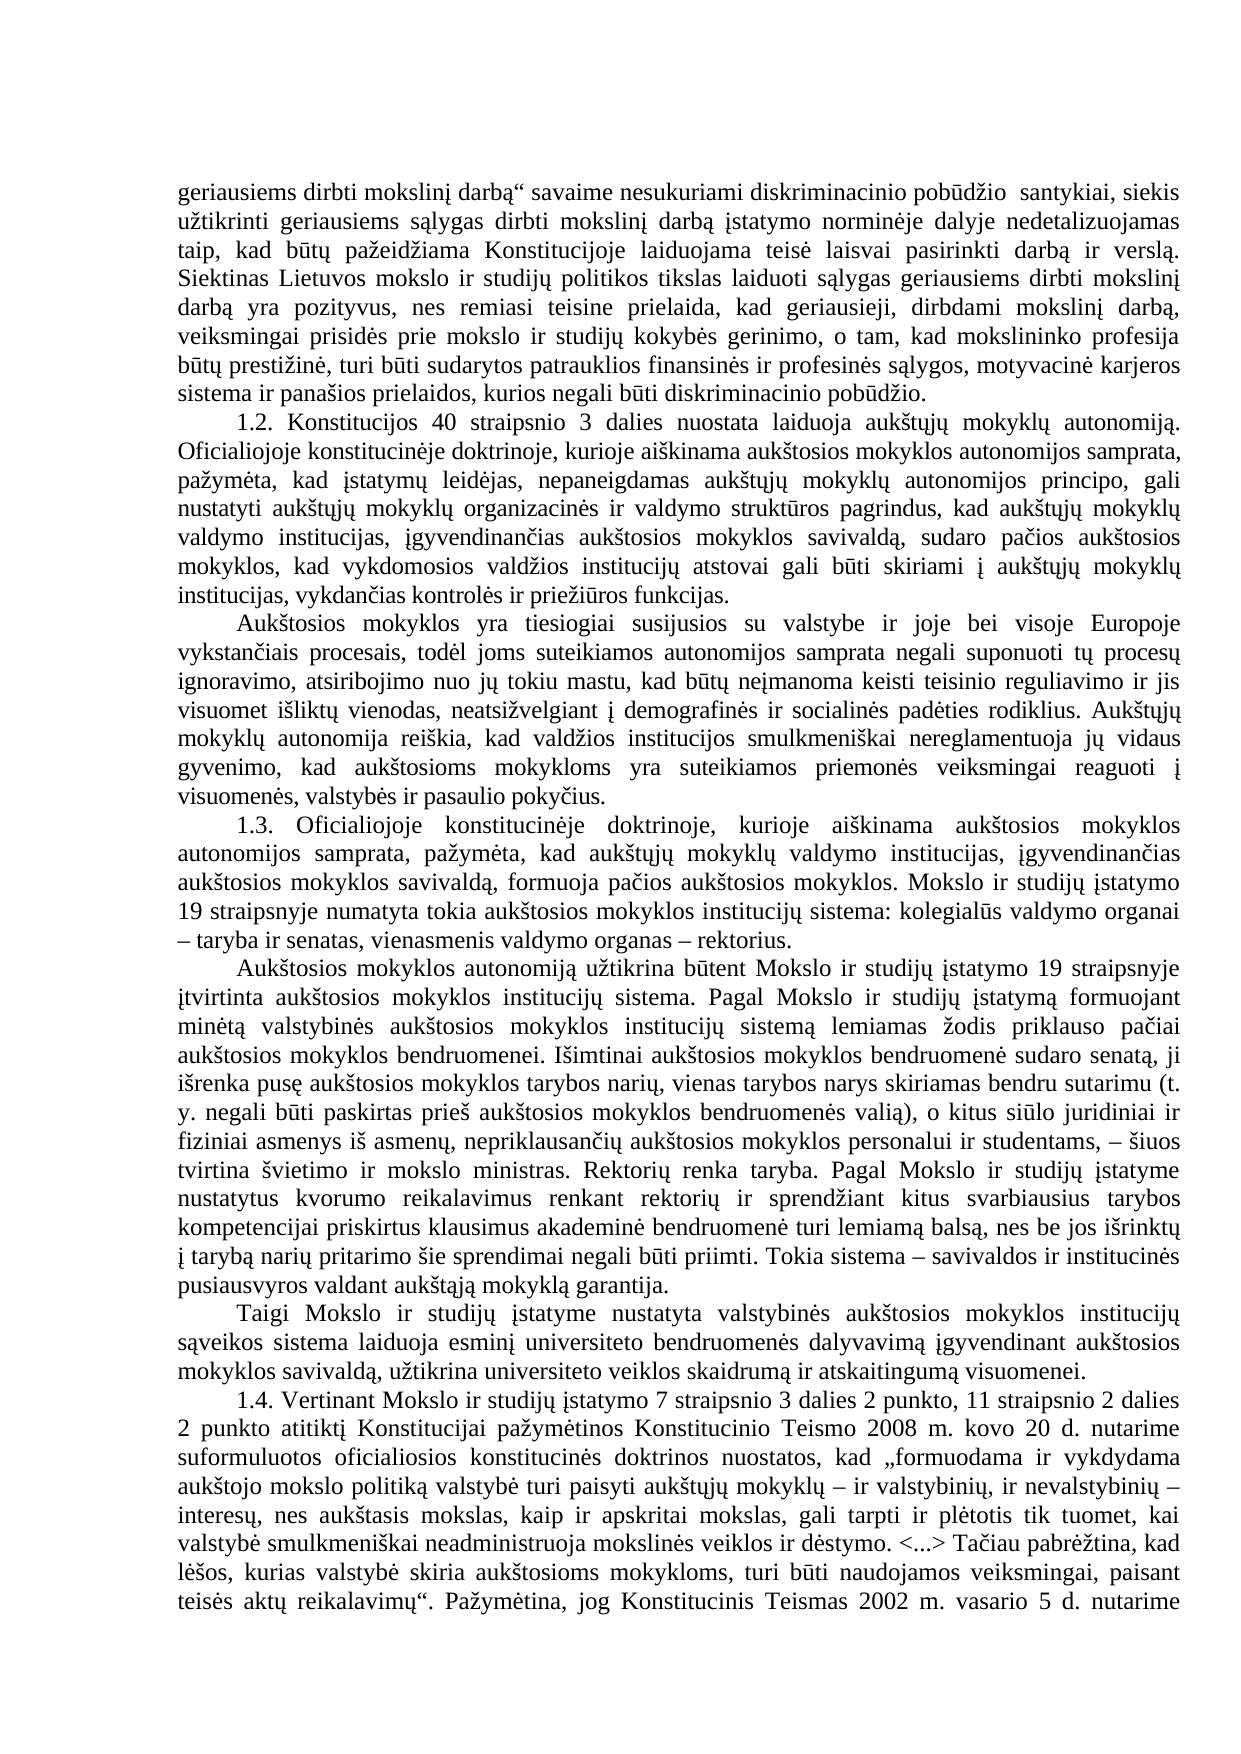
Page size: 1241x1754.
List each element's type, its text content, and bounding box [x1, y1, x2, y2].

text Aukštosios mokyklos autonomiją užtikrina būtent Mokslo ir studijų įstatymo 19 straipsnyje įtvirtinta aukštosios mokyklos institucijų sistema. Pagal Mokslo ir studijų įstatymą formuojant minėtą valstybinės aukštosios mokyklos institucijų sistemą lemiamas žodis priklauso pačiai aukštosios mokyklos bendruomenei. Išimtinai aukštosios mokyklos bendruomenė sudaro senatą, ji išrenka pusę aukštosios mokyklos tarybos narių, vienas tarybos narys skiriamas bendru sutarimu (t. y. negali būti paskirtas prieš aukštosios mokyklos bendruomenės valią), o kitus siūlo juridiniai ir fiziniai asmenys iš asmenų, nepriklausančių aukštosios mokyklos personalui ir studentams, – šiuos tvirtina švietimo ir mokslo ministras. Rektorių renka taryba. Pagal Mokslo ir studijų įstatyme nustatytus kvorumo reikalavimus renkant rektorių ir sprendžiant kitus svarbiausius tarybos kompetencijai priskirtus klausimus akademinė bendruomenė turi lemiamą balsą, nes be jos išrinktų į tarybą narių pritarimo šie sprendimai negali būti priimti. Tokia sistema – savivaldos ir institucinės pusiausvyros valdant aukštąją mokyklą garantija. [177, 953, 1181, 1298]
text Aukštosios mokyklos yra tiesiogiai susijusios su valstybe ir joje bei visoje Europoje vykstančiais procesais, todėl joms suteikiamos autonomijos samprata negali suponuoti tų procesų ignoravimo, atsiribojimo nuo jų tokiu mastu, kad būtų neįmanoma keisti teisinio reguliavimo ir jis visuomet išliktų vienodas, neatsižvelgiant į demografinės ir socialinės padėties rodiklius. Aukštųjų mokyklų autonomija reiškia, kad valdžios institucijos smulkmeniškai nereglamentuoja jų vidaus gyvenimo, kad aukštosioms mokykloms yra suteikiamos priemonės veiksmingai reaguoti į visuomenės, valstybės ir pasaulio pokyčius. [177, 608, 1181, 810]
text Taigi Mokslo ir studijų įstatyme nustatyta valstybinės aukštosios mokyklos institucijų sąveikos sistema laiduoja esminį universiteto bendruomenės dalyvavimą įgyvendinant aukštosios mokyklos savivaldą, užtikrina universiteto veiklos skaidrumą ir atskaitingumą visuomenei. [177, 1298, 1181, 1385]
text 1.3. Oficialiojoje konstitucinėje doktrinoje, kurioje aiškinama aukštosios mokyklos autonomijos samprata, pažymėta, kad aukštųjų mokyklų valdymo institucijas, įgyvendinančias aukštosios mokyklos savivaldą, formuoja pačios aukštosios mokyklos. Mokslo ir studijų įstatymo 19 straipsnyje numatyta tokia aukštosios mokyklos institucijų sistema: kolegialūs valdymo organai – taryba ir senatas, vienasmenis valdymo organas – rektorius. [177, 810, 1181, 953]
text 1.2. Konstitucijos 40 straipsnio 3 dalies nuostata laiduoja aukštųjų mokyklų autonomiją. Oficialiojoje konstitucinėje doktrinoje, kurioje aiškinama aukštosios mokyklos autonomijos samprata, pažymėta, kad įstatymų leidėjas, nepaneigdamas aukštųjų mokyklų autonomijos principo, gali nustatyti aukštųjų mokyklų organizacinės ir valdymo struktūros pagrindus, kad aukštųjų mokyklų valdymo institucijas, įgyvendinančias aukštosios mokyklos savivaldą, sudaro pačios aukštosios mokyklos, kad vykdomosios valdžios institucijų atstovai gali būti skiriami į aukštųjų mokyklų institucijas, vykdančias kontrolės ir priežiūros funkcijas. [177, 407, 1181, 608]
text geriausiems dirbti mokslinį darbą“ savaime nesukuriami diskriminacinio pobūdžio santykiai, siekis užtikrinti geriausiems sąlygas dirbti mokslinį darbą įstatymo norminėje dalyje nedetalizuojamas taip, kad būtų pažeidžiama Konstitucijoje laiduojama teisė laisvai pasirinkti darbą ir verslą. Siektinas Lietuvos mokslo ir studijų politikos tikslas laiduoti sąlygas geriausiems dirbti mokslinį darbą yra pozityvus, nes remiasi teisine prielaida, kad geriausieji, dirbdami mokslinį darbą, veiksmingai prisidės prie mokslo ir studijų kokybės gerinimo, o tam, kad mokslininko profesija būtų prestižinė, turi būti sudarytos patrauklios finansinės ir profesinės sąlygos, motyvacinė karjeros sistema ir panašios prielaidos, kurios negali būti diskriminacinio pobūdžio. [177, 177, 1181, 407]
text 1.4. Vertinant Mokslo ir studijų įstatymo 7 straipsnio 3 dalies 2 punkto, 11 straipsnio 2 dalies 2 punkto atitiktį Konstitucijai pažymėtinos Konstitucinio Teismo 2008 m. kovo 20 d. nutarime suformuluotos oficialiosios konstitucinės doktrinos nuostatos, kad „formuodama ir vykdydama aukštojo mokslo politiką valstybė turi paisyti aukštųjų mokyklų – ir valstybinių, ir nevalstybinių – interesų, nes aukštasis mokslas, kaip ir apskritai mokslas, gali tarpti ir plėtotis tik tuomet, kai valstybė smulkmeniškai neadministruoja mokslinės veiklos ir dėstymo. <...> Tačiau pabrėžtina, kad lėšos, kurias valstybė skiria aukštosioms mokykloms, turi būti naudojamos veiksmingai, paisant teisės aktų reikalavimų“. Pažymėtina, jog Konstitucinis Teismas 2002 m. vasario 5 d. nutarime [177, 1385, 1181, 1615]
